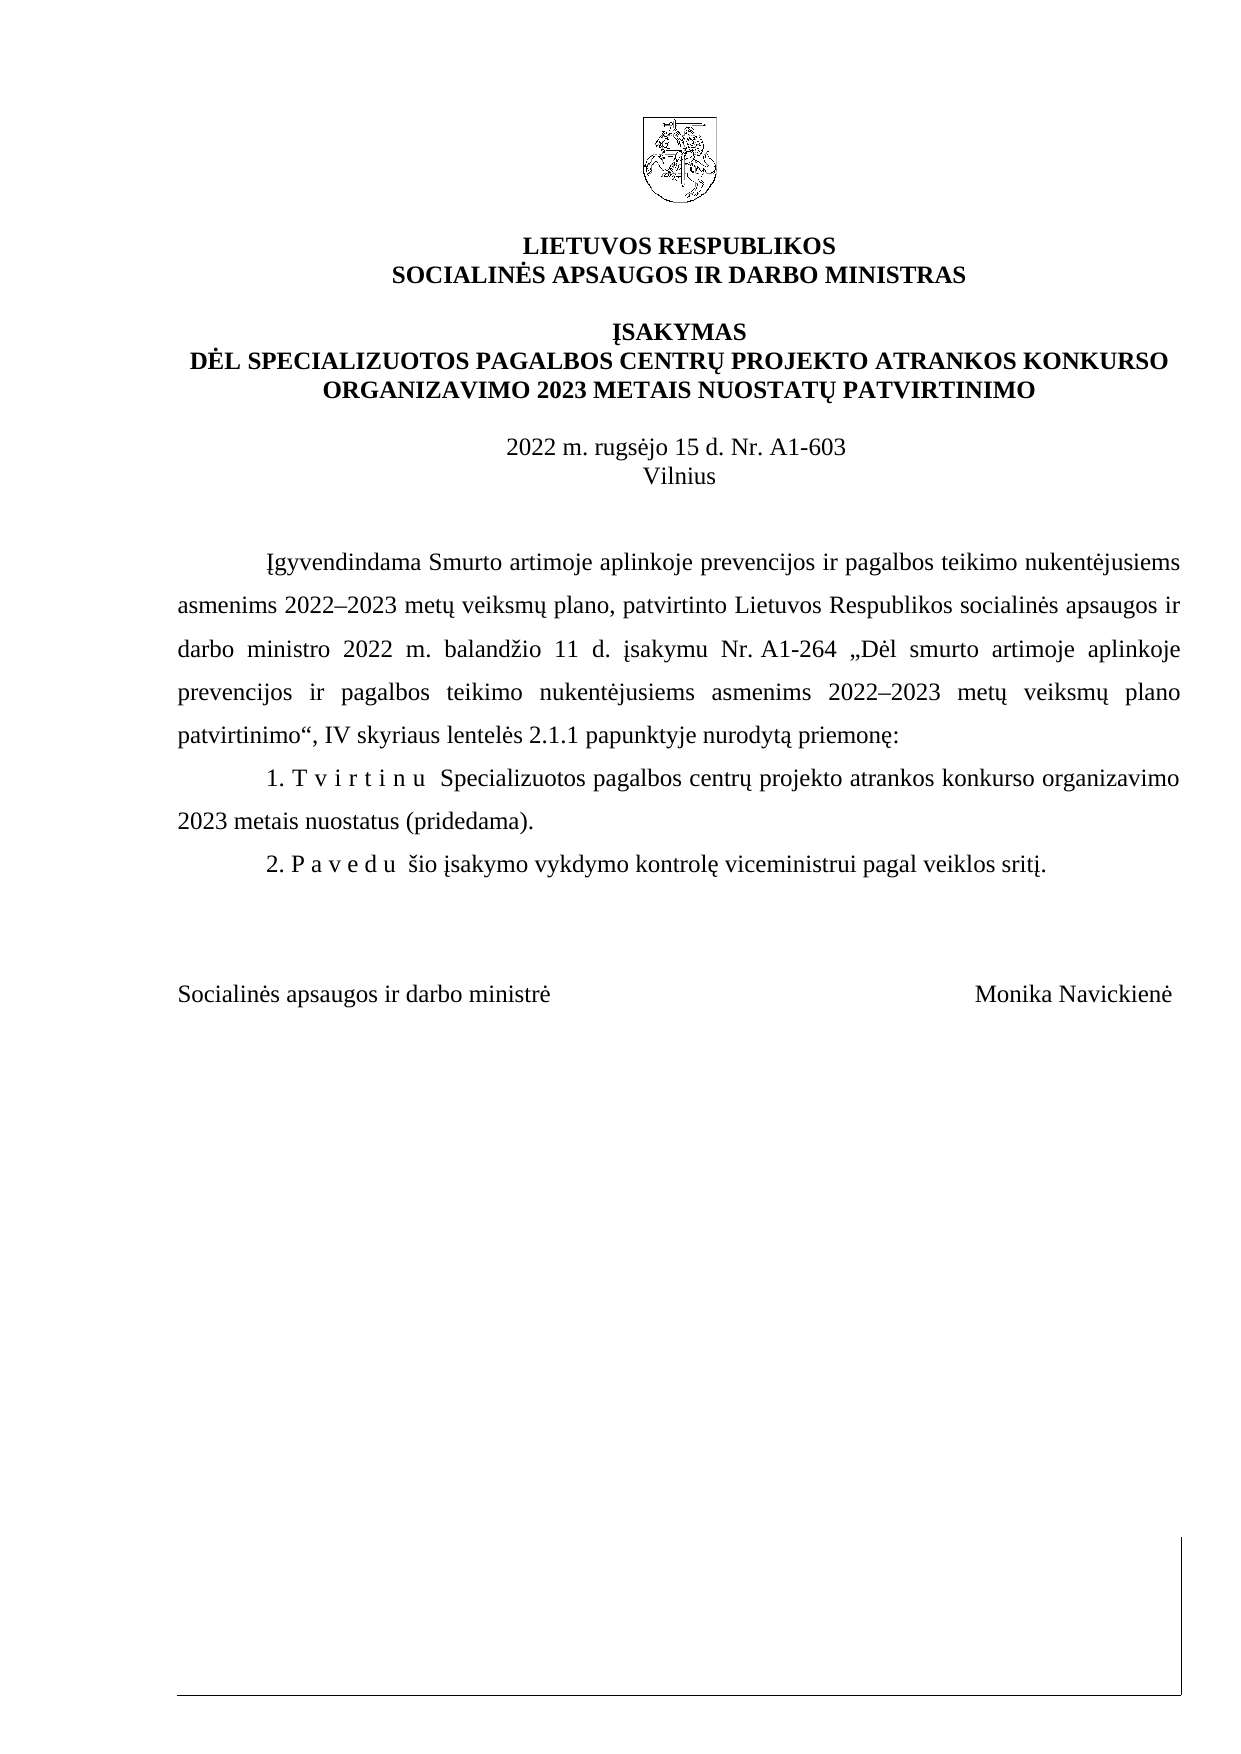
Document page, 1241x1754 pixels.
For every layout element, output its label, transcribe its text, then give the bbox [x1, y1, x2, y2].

text 2022 m. rugsėjo 15 d. Nr. A1-603 [177, 432, 1181, 461]
text 1. T v i r t i n u Specializuotos pagalbos centrų projekto atrankos konkurso organizavimo 2023 metais nuostatus (pridedama). [177, 763, 1181, 835]
text LIETUVOS RESPUBLIKOS SOCIALINĖS APSAUGOS IR DARBO MINISTRAS [177, 231, 1181, 289]
text Vilnius [177, 461, 1181, 490]
text Įgyvendindama Smurto artimoje aplinkoje prevencijos ir pagalbos teikimo nukentėjusiems asmenims 2022–2023 metų veiksmų plano, patvirtinto Lietuvos Respublikos socialinės apsaugos ir darbo ministro 2022 m. balandžio 11 d. įsakymu Nr. A1-264 „Dėl smurto artimoje aplinkoje prevencijos ir pagalbos teikimo nukentėjusiems asmenims 2022–2023 metų veiksmų plano patvirtinimo“, IV skyriaus lentelės 2.1.1 papunktyje nurodytą priemonę: [177, 547, 1181, 749]
text 2. P a v e d u šio įsakymo vykdymo kontrolę viceministrui pagal veiklos sritį. [177, 849, 1181, 878]
text ĮSAKYMAS [177, 317, 1181, 346]
text DĖL SPECIALIZUOTOS PAGALBOS CENTRŲ PROJEKTo ATRANKOS KONKURSO ORGANIZAVIMO 2023 METAIS NUOSTATŲ PATVIRTINIMO [177, 346, 1181, 404]
text Socialinės apsaugos ir darbo ministrė Monika Navickienė [177, 979, 1181, 1007]
